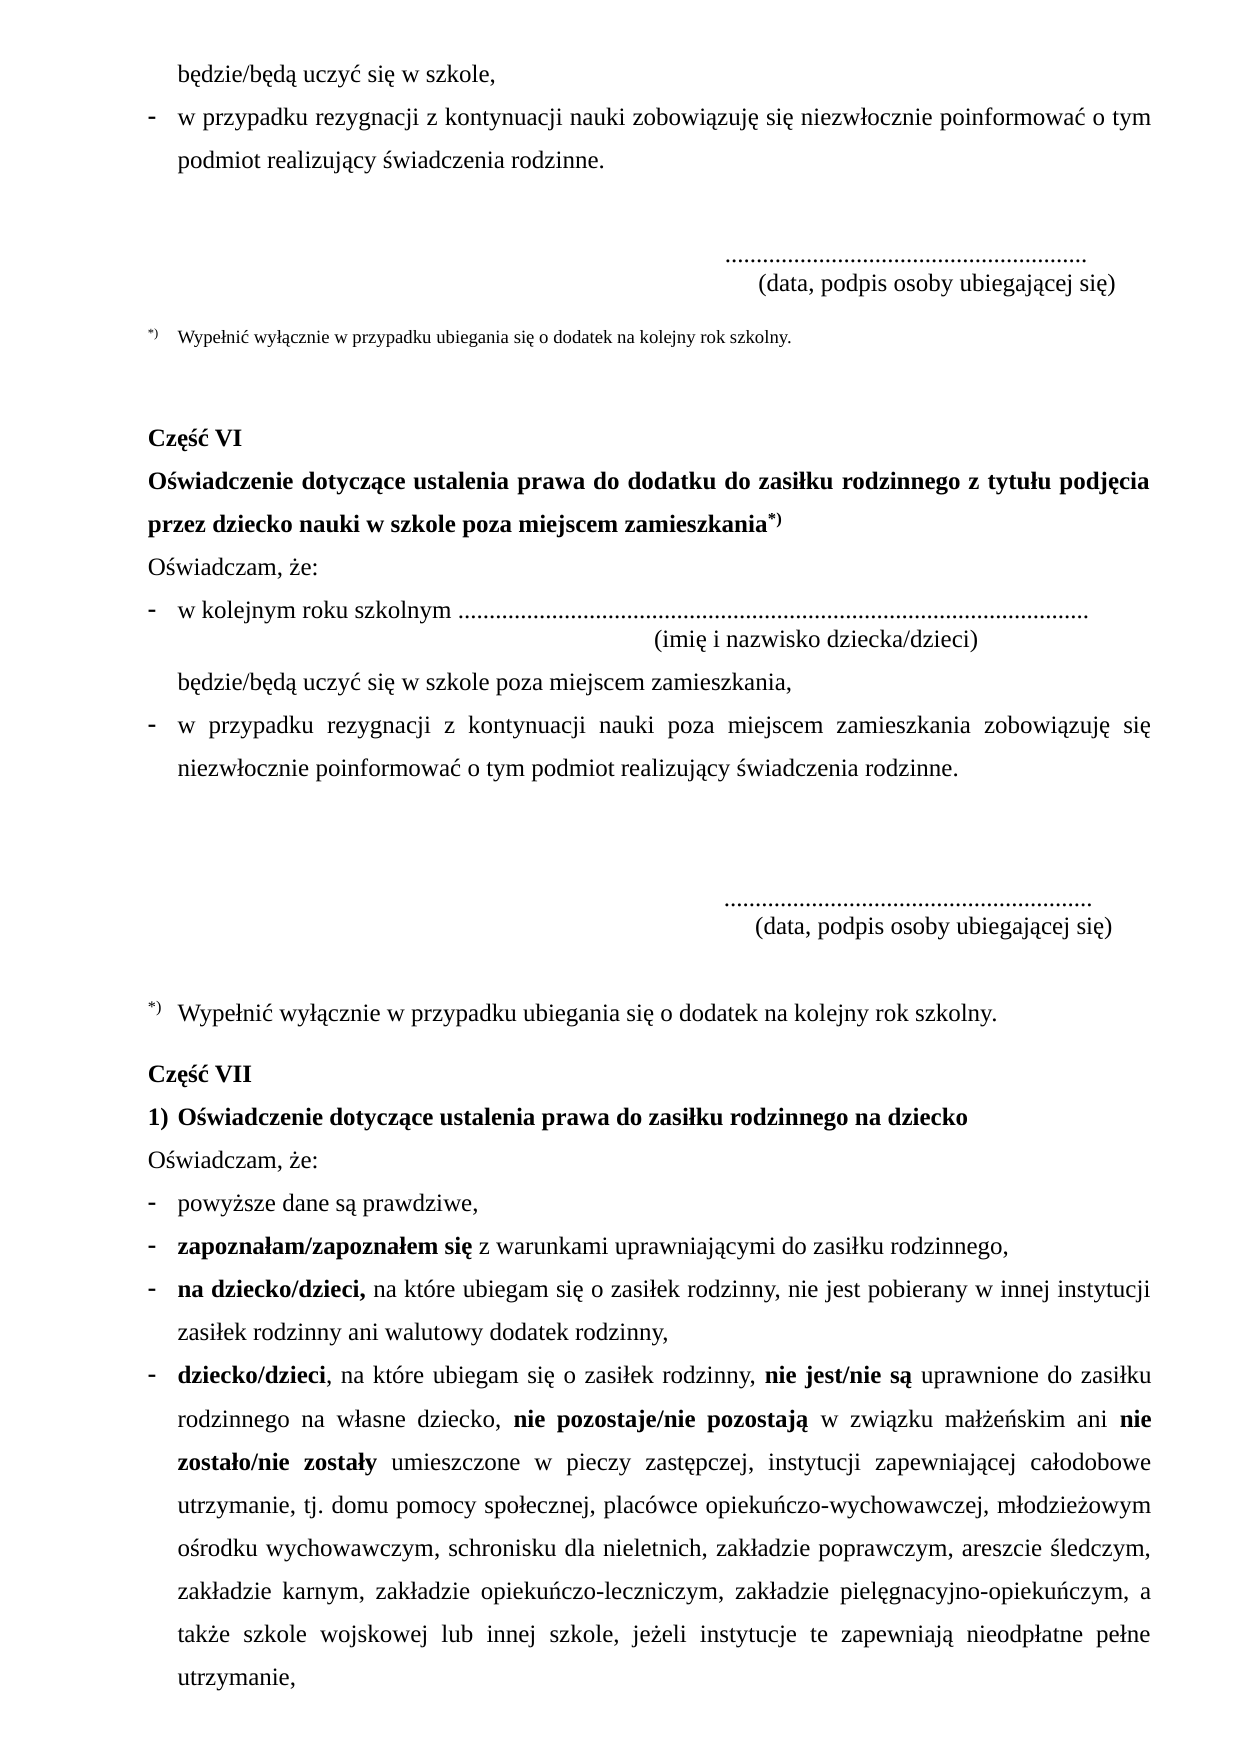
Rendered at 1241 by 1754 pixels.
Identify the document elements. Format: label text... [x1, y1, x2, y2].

text  w przypadku rezygnacji z kontynuacji nauki zobowiązuję się niezwłocznie poinformować o tym podmiot realizujący świadczenia rodzinne. [148, 102, 1152, 174]
text (data, podpis osoby ubiegającej się) [742, 911, 1152, 940]
text .......................................................... [724, 239, 1152, 268]
text Część VII [148, 1059, 1152, 1087]
text Oświadczenie dotyczące ustalenia prawa do dodatku do zasiłku rodzinnego z tytułu podjęcia przez dziecko nauki w szkole poza miejscem zamieszkania*) [148, 466, 1152, 538]
text  w kolejnym roku szkolnym ..................................................................................................... [148, 595, 1152, 624]
text  w przypadku rezygnacji z kontynuacji nauki poza miejscem zamieszkania zobowiązuję się niezwłocznie poinformować o tym podmiot realizujący świadczenia rodzinne. [148, 710, 1152, 782]
text będzie/będą uczyć się w szkole poza miejscem zamieszkania, [177, 667, 1152, 696]
text (data, podpis osoby ubiegającej się) [739, 268, 1152, 297]
text 1) Oświadczenie dotyczące ustalenia prawa do zasiłku rodzinnego na dziecko [148, 1102, 1152, 1131]
text *) Wypełnić wyłącznie w przypadku ubiegania się o dodatek na kolejny rok szkolny. [148, 998, 1152, 1026]
text będzie/będą uczyć się w szkole, [177, 59, 1152, 88]
text  dziecko/dzieci, na które ubiegam się o zasiłek rodzinny, nie jest/nie są uprawnione do zasiłku rodzinnego na własne dziecko, nie pozostaje/nie pozostają w związku małżeńskim ani nie zostało/nie zostały umieszczone w pieczy zastępczej, instytucji zapewniającej całodobowe utrzymanie, tj. domu pomocy społecznej, placówce opiekuńczo-wychowawczej, młodzieżowym ośrodku wychowawczym, schronisku dla nieletnich, zakładzie poprawczym, areszcie śledczym, zakładzie karnym, zakładzie opiekuńczo-leczniczym, zakładzie pielęgnacyjno-opiekuńczym, a także szkole wojskowej lub innej szkole, jeżeli instytucje te zapewniają nieodpłatne pełne utrzymanie, [148, 1361, 1152, 1691]
text  na dziecko/dzieci, na które ubiegam się o zasiłek rodzinny, nie jest pobierany w innej instytucji zasiłek rodzinny ani walutowy dodatek rodzinny, [148, 1274, 1152, 1346]
text *) Wypełnić wyłącznie w przypadku ubiegania się o dodatek na kolejny rok szkolny. [148, 326, 1152, 347]
text Oświadczam, że: [148, 1145, 1152, 1174]
text (imię i nazwisko dziecka/dzieci) [654, 624, 1152, 653]
text  zapoznałam/zapoznałem się z warunkami uprawniającymi do zasiłku rodzinnego, [148, 1231, 1152, 1260]
text Część VI [148, 423, 1152, 451]
text  powyższe dane są prawdziwe, [148, 1188, 1152, 1217]
text Oświadczam, że: [148, 552, 1152, 581]
text ........................................................... [724, 883, 1152, 911]
